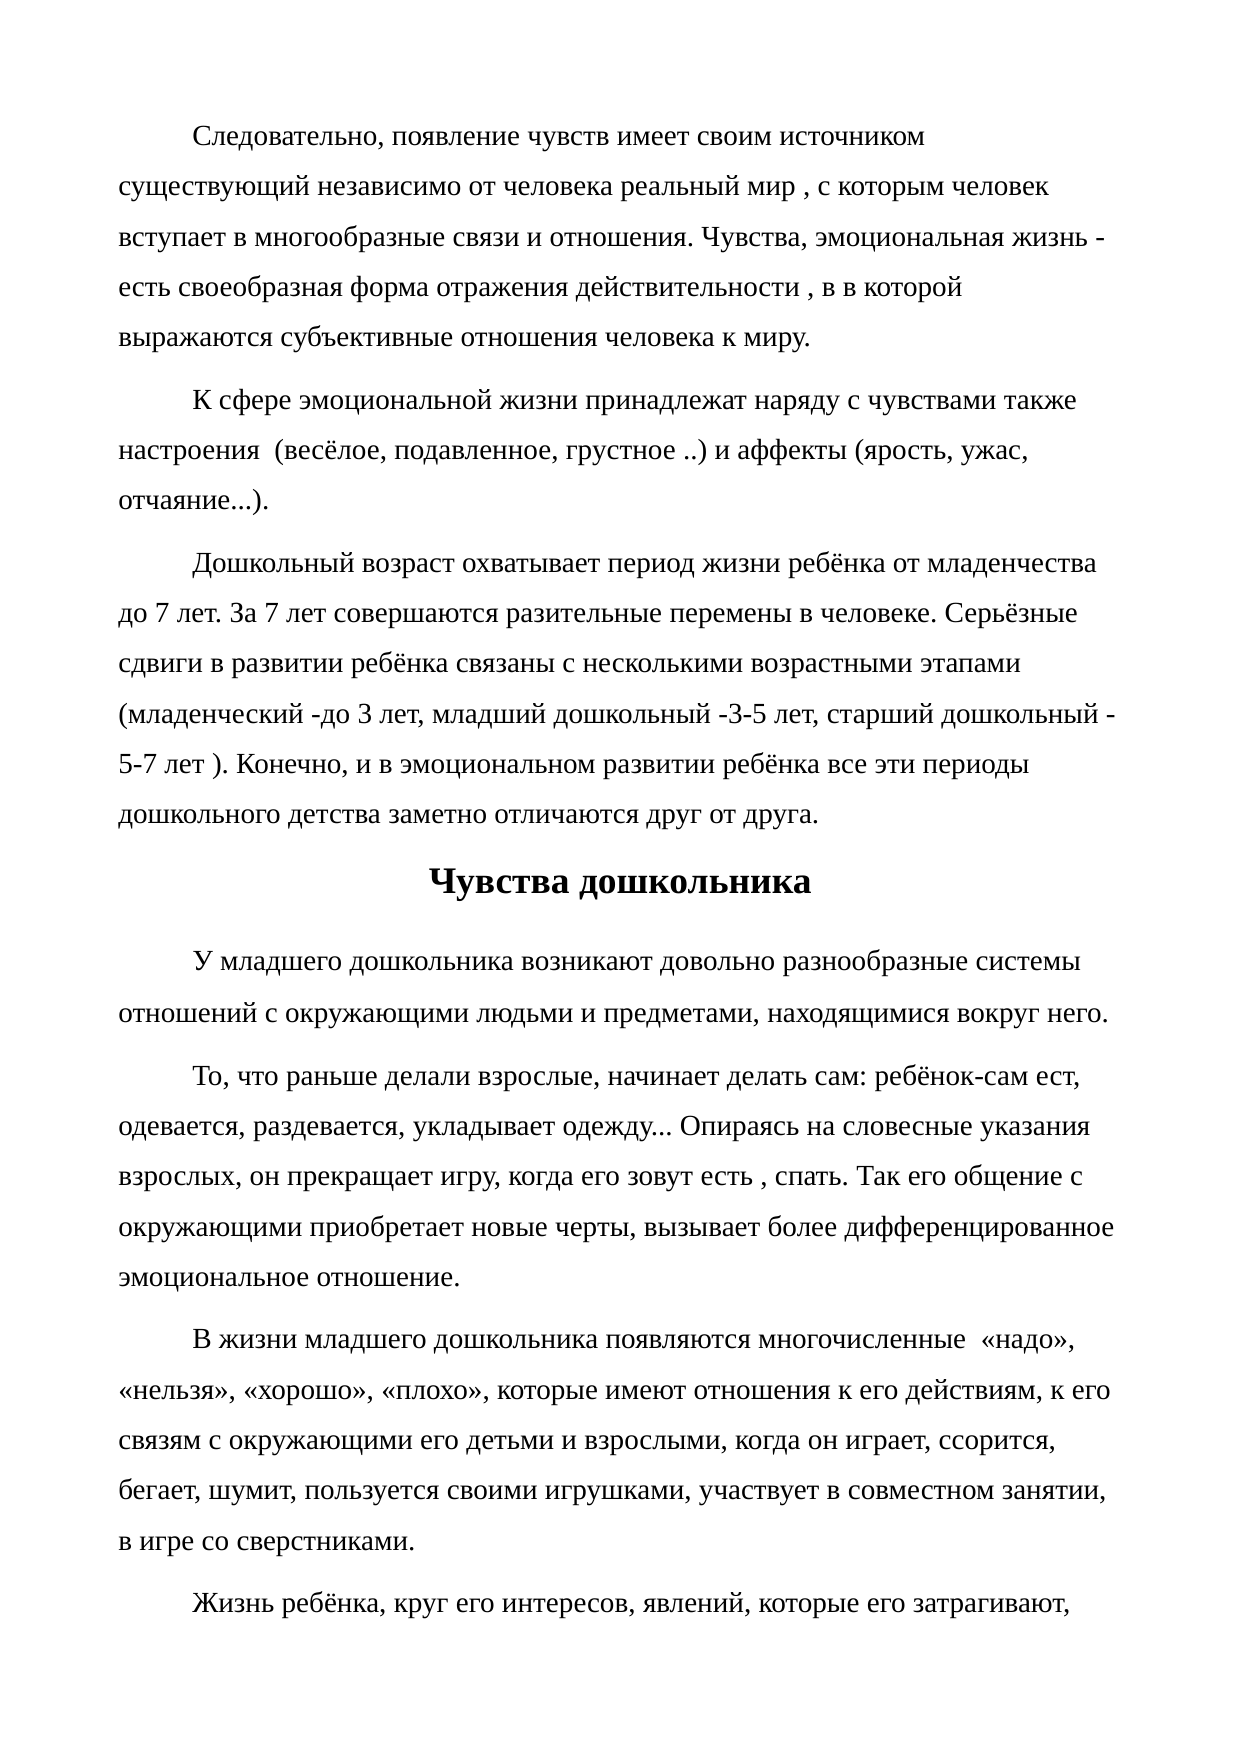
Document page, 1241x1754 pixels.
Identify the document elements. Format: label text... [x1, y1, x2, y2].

text В жизни младшего дошкольника появляются многочисленные «надо», «нельзя», «хорошо», «плохо», которые имеют отношения к его действиям, к его связям с окружающими его детьми и взрослыми, когда он играет, ссорится, бегает, шумит, пользуется своими игрушками, участвует в совместном занятии, в игре со сверстниками. [118, 1321, 1122, 1556]
text Следовательно, появление чувств имеет своим источником существующий независимо от человека реальный мир , с которым человек вступает в многообразные связи и отношения. Чувства, эмоциональная жизнь -есть своеобразная форма отражения действительности , в в которой выражаются субъективные отношения человека к миру. [118, 118, 1122, 353]
text То, что раньше делали взрослые, начинает делать сам: ребёнок-сам ест, одевается, раздевается, укладывает одежду... Опираясь на словесные указания взрослых, он прекращает игру, когда его зовут есть , спать. Так его общение с окружающими приобретает новые черты, вызывает более дифференцированное эмоциональное отношение. [118, 1058, 1122, 1293]
text У младшего дошкольника возникают довольно разнообразные системы отношений с окружающими людьми и предметами, находящимися вокруг него. [118, 936, 1122, 1029]
text Дошкольный возраст охватывает период жизни ребёнка от младенчества до 7 лет. За 7 лет совершаются разительные перемены в человеке. Серьёзные сдвиги в развитии ребёнка связаны с несколькими возрастными этапами (младенческий -до 3 лет, младший дошкольный -3-5 лет, старший дошкольный -5-7 лет ). Конечно, и в эмоциональном развитии ребёнка все эти периоды дошкольного детства заметно отличаются друг от друга. [118, 545, 1122, 830]
text К сфере эмоциональной жизни принадлежат наряду с чувствами также настроения (весёлое, подавленное, грустное ..) и аффекты (ярость, ужас, отчаяние...). [118, 382, 1122, 516]
text Жизнь ребёнка, круг его интересов, явлений, которые его затрагивают, [118, 1585, 1122, 1619]
text Чувства дошкольника [118, 859, 1122, 902]
